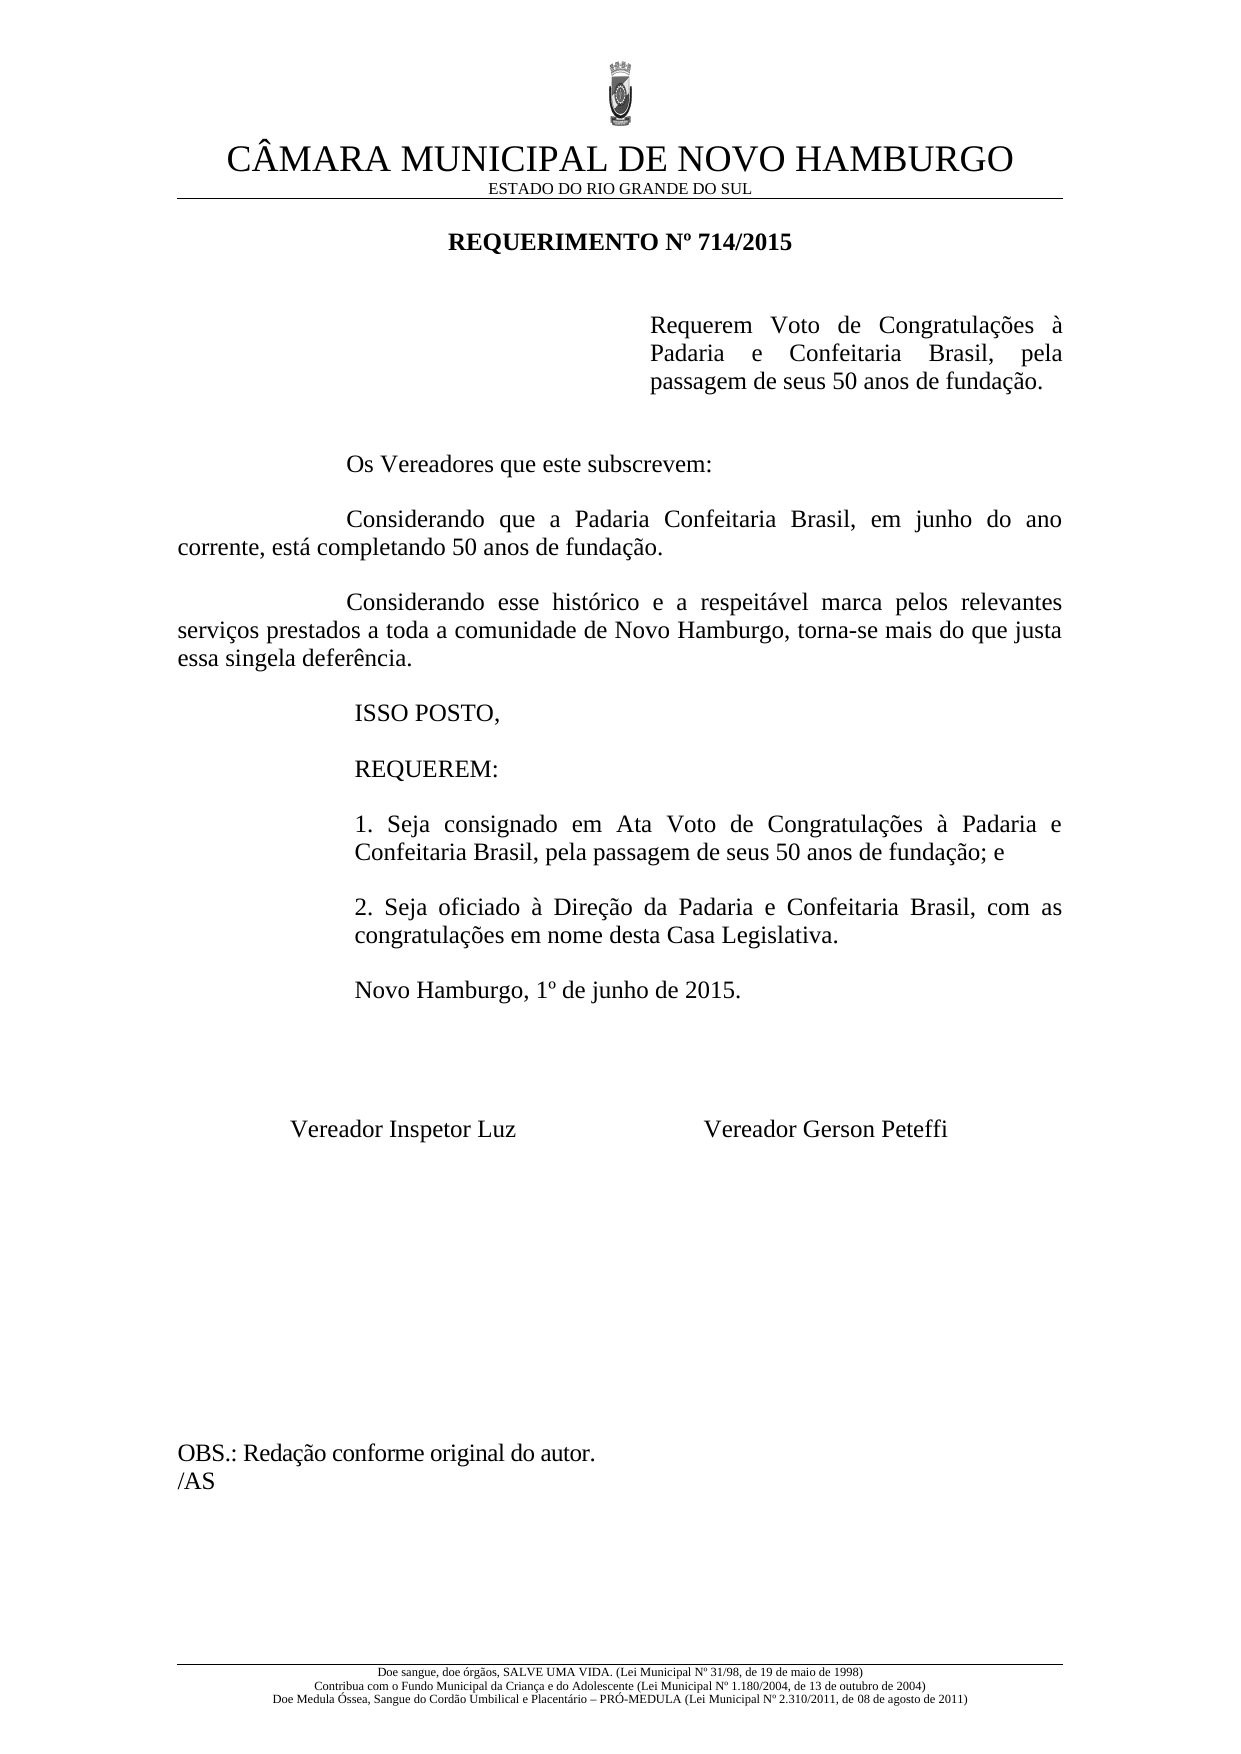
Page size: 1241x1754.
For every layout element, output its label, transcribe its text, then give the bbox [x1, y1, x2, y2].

text Vereador Inspetor Luz Vereador Gerson Peteffi [177, 1115, 1063, 1143]
text OBS.: Redação conforme original do autor. [177, 1439, 1063, 1467]
text Requerem Voto de Congratulações à Padaria e Confeitaria Brasil, pela passagem de seus 50 anos de fundação. [650, 311, 1063, 394]
text 2. Seja oficiado à Direção da Padaria e Confeitaria Brasil, com as congratulações em nome desta Casa Legislativa. [354, 893, 1063, 949]
text Novo Hamburgo, 1º de junho de 2015. [177, 976, 1063, 1004]
text Os Vereadores que este subscrevem: [177, 450, 1063, 478]
text REQUEREM: [177, 755, 1063, 782]
text ISSO POSTO, [177, 699, 1063, 727]
text Considerando que a Padaria Confeitaria Brasil, em junho do ano corrente, está completando 50 anos de fundação. [177, 505, 1063, 561]
text Considerando esse histórico e a respeitável marca pelos relevantes serviços prestados a toda a comunidade de Novo Hamburgo, torna-se mais do que justa essa singela deferência. [177, 588, 1063, 672]
text 1. Seja consignado em Ata Voto de Congratulações à Padaria e Confeitaria Brasil, pela passagem de seus 50 anos de fundação; e [354, 810, 1063, 866]
text /AS [177, 1467, 1063, 1495]
text REQUERIMENTO Nº 714/2015 [177, 228, 1063, 256]
